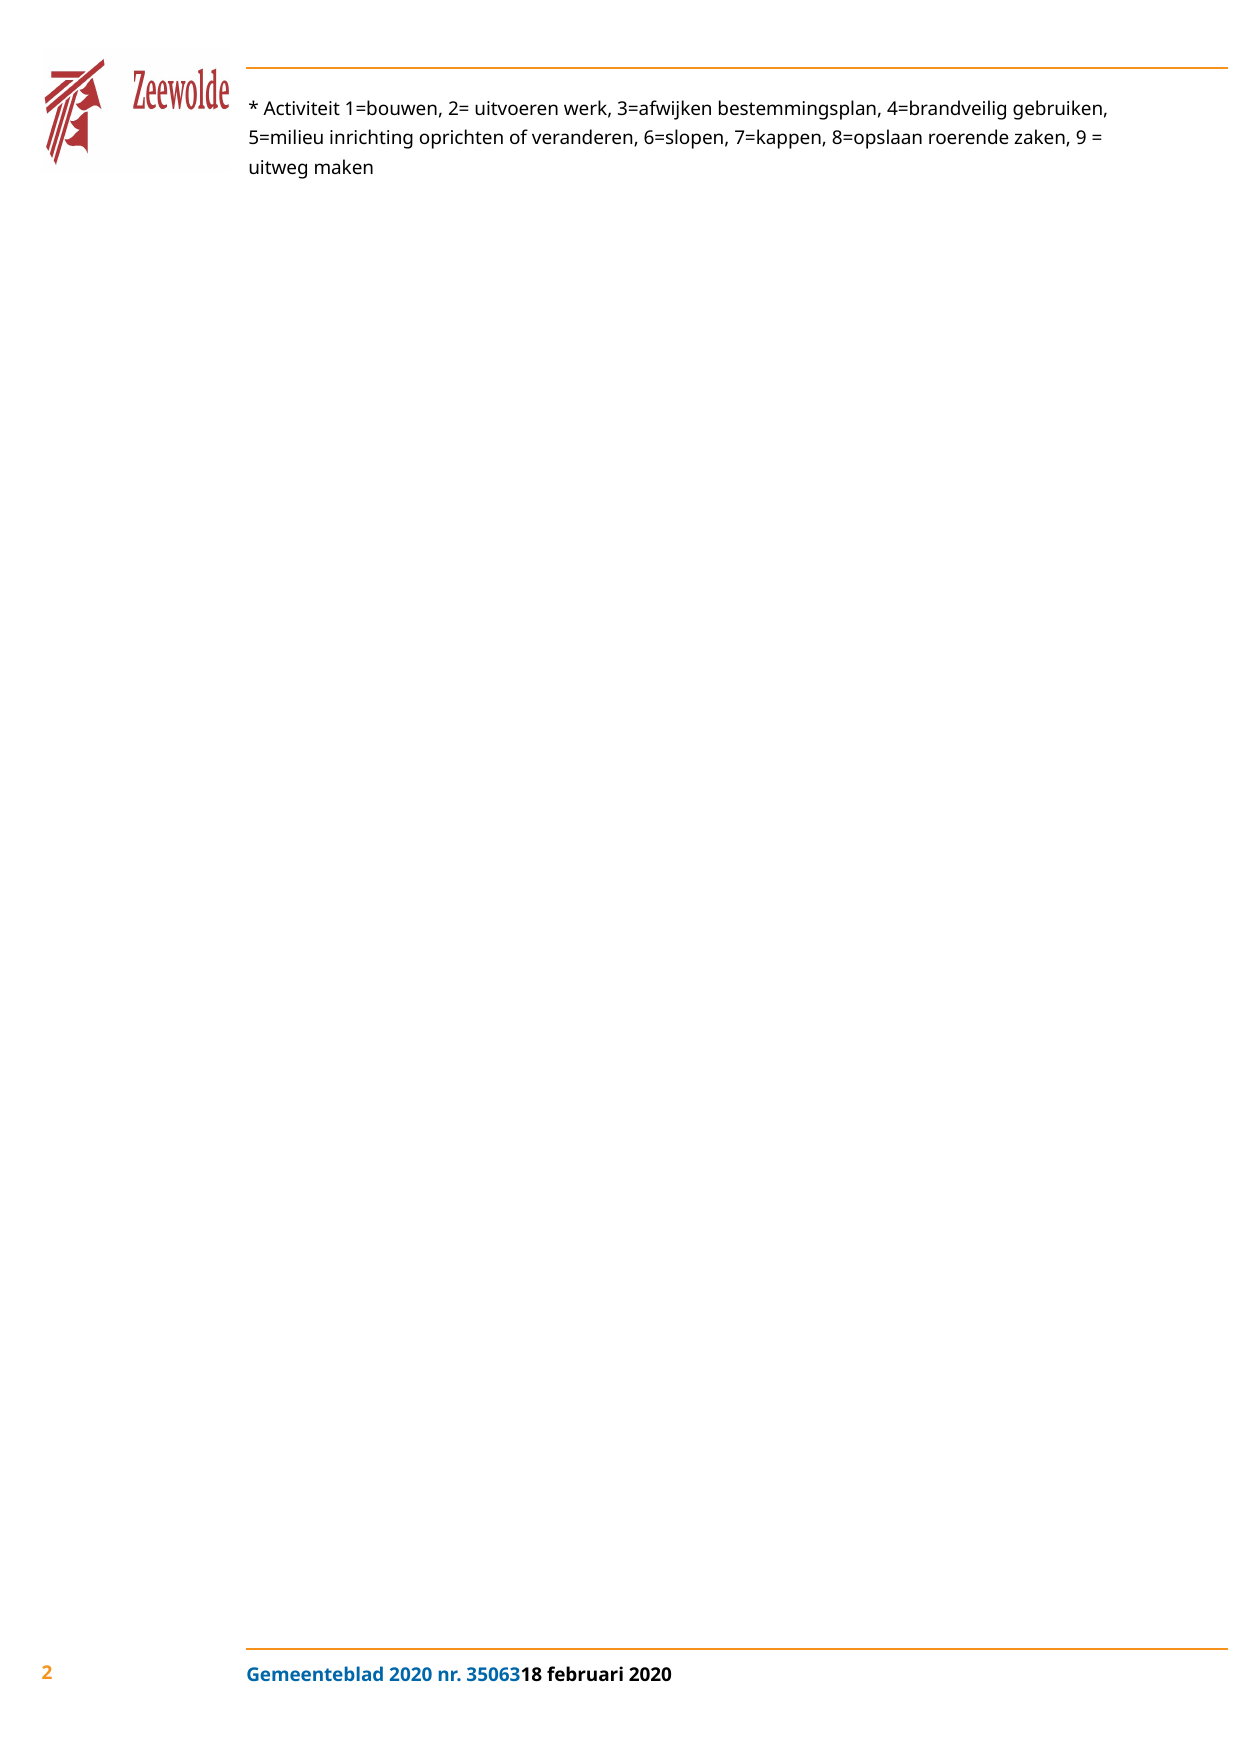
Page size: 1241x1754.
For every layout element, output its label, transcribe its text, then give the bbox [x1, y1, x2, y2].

text * Activiteit 1=bouwen, 2= uitvoeren werk, 3=afwijken bestemmingsplan, 4=brandveilig gebruiken, 5=milieu inrichting oprichten of veranderen, 6=slopen, 7=kappen, 8=opslaan roerende zaken, 9 = uitweg maken [248, 95, 1152, 180]
picture [41, 47, 231, 172]
